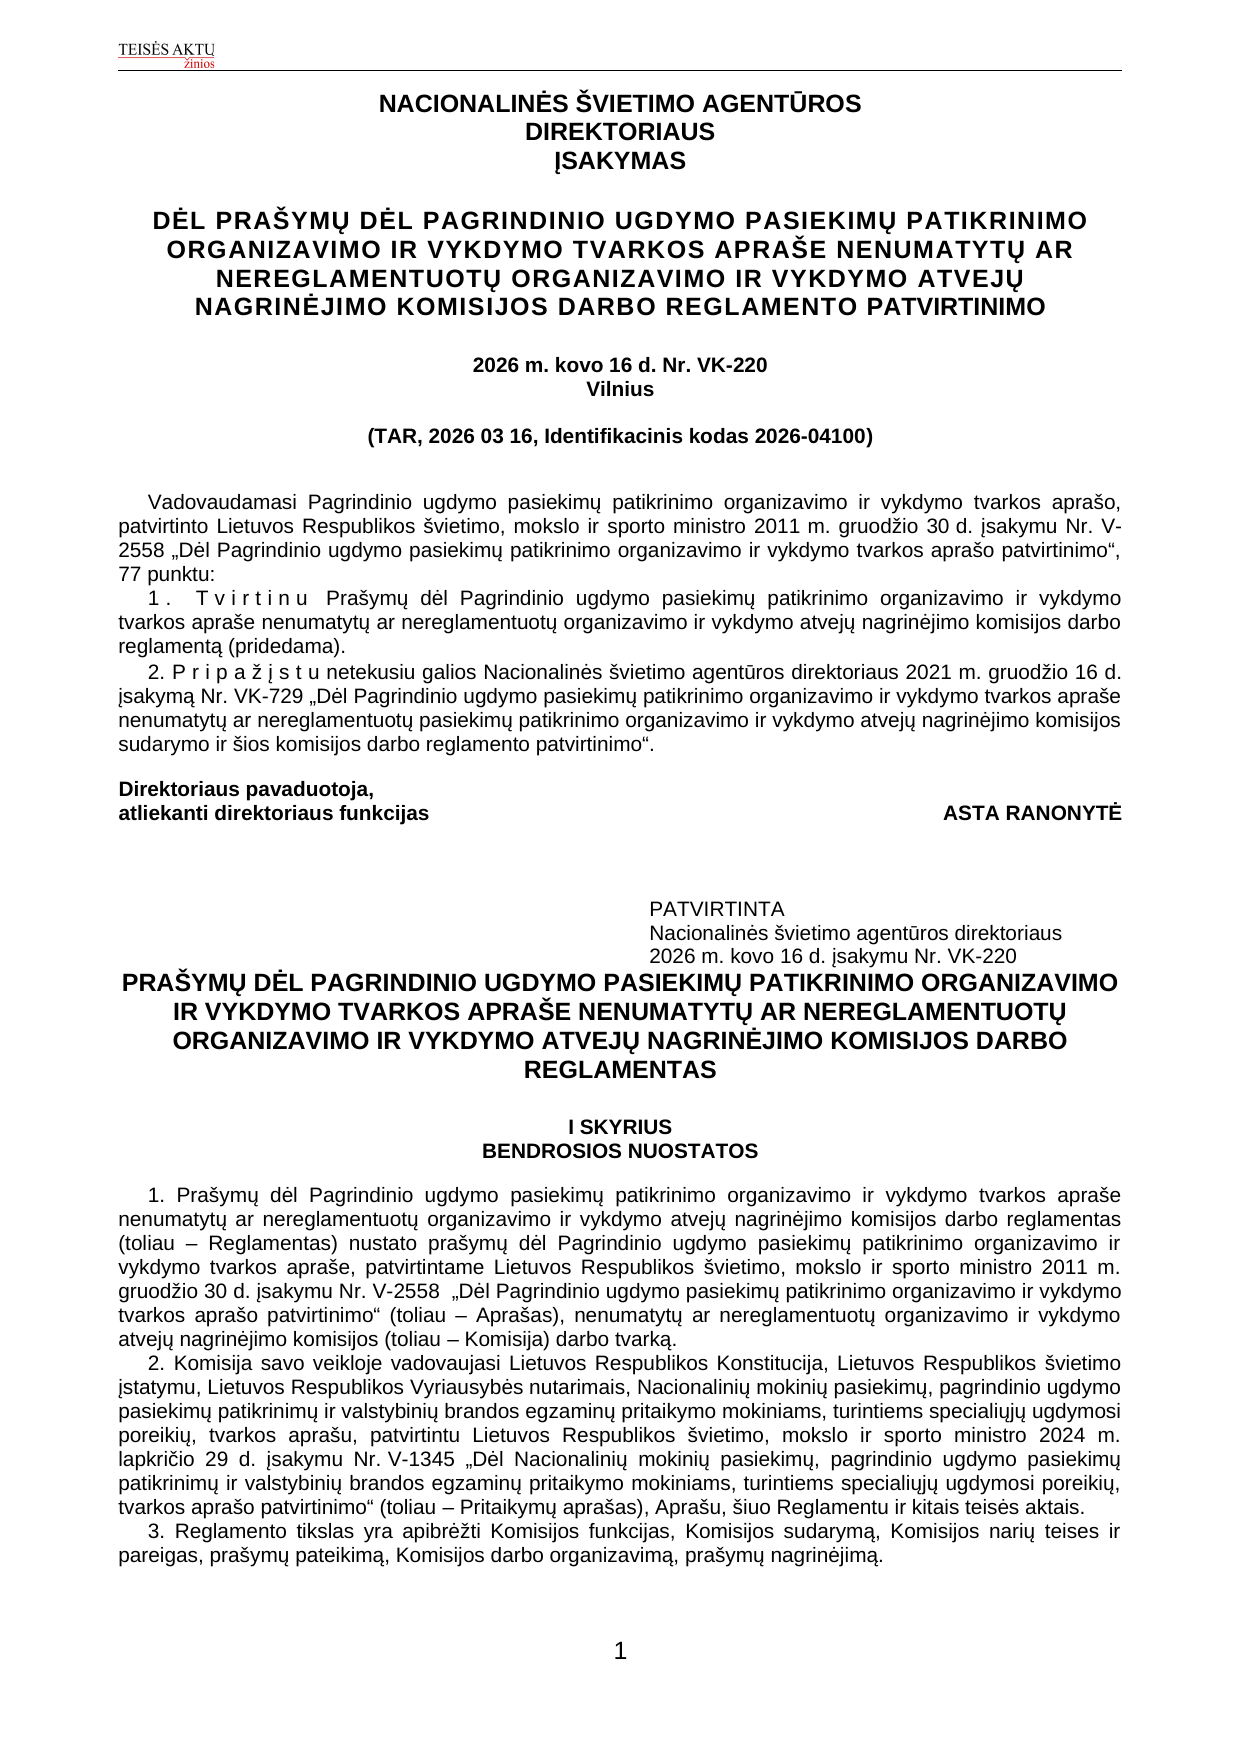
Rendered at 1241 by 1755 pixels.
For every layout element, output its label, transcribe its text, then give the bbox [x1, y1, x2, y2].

text 1. Tvirtinu Prašymų dėl Pagrindinio ugdymo pasiekimų patikrinimo organizavimo ir vykdymo tvarkos apraše nenumatytų ar nereglamentuotų organizavimo ir vykdymo atvejų nagrinėjimo komisijos darbo reglamentą (pridedama). [118, 586, 1122, 658]
text 1. Prašymų dėl Pagrindinio ugdymo pasiekimų patikrinimo organizavimo ir vykdymo tvarkos apraše nenumatytų ar nereglamentuotų organizavimo ir vykdymo atvejų nagrinėjimo komisijos darbo reglamentas (toliau – Reglamentas) nustato prašymų dėl Pagrindinio ugdymo pasiekimų patikrinimo organizavimo ir vykdymo tvarkos apraše, patvirtintame Lietuvos Respublikos švietimo, mokslo ir sporto ministro 2011 m. gruodžio 30 d. įsakymu Nr. V-2558 „Dėl Pagrindinio ugdymo pasiekimų patikrinimo organizavimo ir vykdymo tvarkos aprašo patvirtinimo“ (toliau – Aprašas), nenumatytų ar nereglamentuotų organizavimo ir vykdymo atvejų nagrinėjimo komisijos (toliau – Komisija) darbo tvarką. [118, 1183, 1122, 1351]
text Direktoriaus pavaduotoja, atliekanti direktoriaus funkcijas Asta Ranonytė [118, 777, 1122, 824]
text 2. Komisija savo veikloje vadovaujasi Lietuvos Respublikos Konstitucija, Lietuvos Respublikos švietimo įstatymu, Lietuvos Respublikos Vyriausybės nutarimais, Nacionalinių mokinių pasiekimų, pagrindinio ugdymo pasiekimų patikrinimų ir valstybinių brandos egzaminų pritaikymo mokiniams, turintiems specialiųjų ugdymosi poreikių, tvarkos aprašu, patvirtintu Lietuvos Respublikos švietimo, mokslo ir sporto ministro 2024 m. lapkričio 29 d. įsakymu Nr. V-1345 „Dėl Nacionalinių mokinių pasiekimų, pagrindinio ugdymo pasiekimų patikrinimų ir valstybinių brandos egzaminų pritaikymo mokiniams, turintiems specialiųjų ugdymosi poreikių, tvarkos aprašo patvirtinimo“ (toliau – Pritaikymų aprašas), Aprašu, šiuo Reglamentu ir kitais teisės aktais. [118, 1351, 1122, 1519]
text 3. Reglamento tikslas yra apibrėžti Komisijos funkcijas, Komisijos sudarymą, Komisijos narių teises ir pareigas, prašymų pateikimą, Komisijos darbo organizavimą, prašymų nagrinėjimą. [118, 1519, 1122, 1567]
text PATVIRTINTA Nacionalinės švietimo agentūros direktoriaus 2026 m. kovo 16 d. įsakymu Nr. VK-220 [649, 896, 1122, 968]
text DĖL PRAŠYMŲ DĖL PAGRINDINIO UGDYMO PASIEKIMŲ PATIKRINIMO ORGANIZAVIMO IR VYKDYMO TVARKOS APRAŠE NENUMATYTŲ AR NEREGLAMENTUOTŲ ORGANIZAVIMO IR VYKDYMO ATVEJŲ NAGRINĖJIMO KOMISIJOS DARBO REGLAMENTO PATVIRTINIMO [118, 206, 1122, 321]
text 2. Pripažįstu netekusiu galios Nacionalinės švietimo agentūros direktoriaus 2021 m. gruodžio 16 d. įsakymą Nr. VK-729 „Dėl Pagrindinio ugdymo pasiekimų patikrinimo organizavimo ir vykdymo tvarkos apraše nenumatytų ar nereglamentuotų pasiekimų patikrinimo organizavimo ir vykdymo atvejų nagrinėjimo komisijos sudarymo ir šios komisijos darbo reglamento patvirtinimo“. [118, 660, 1122, 756]
text Vadovaudamasi Pagrindinio ugdymo pasiekimų patikrinimo organizavimo ir vykdymo tvarkos aprašo, patvirtinto Lietuvos Respublikos švietimo, mokslo ir sporto ministro 2011 m. gruodžio 30 d. įsakymu Nr. V-2558 „Dėl Pagrindinio ugdymo pasiekimų patikrinimo organizavimo ir vykdymo tvarkos aprašo patvirtinimo“, 77 punktu: [118, 490, 1122, 586]
text NACIONALINĖS ŠVIETIMO AGENTŪROS DIREKTORIAUS ĮSAKYMAS [118, 89, 1122, 175]
text 2026 m. kovo 16 d. Nr. VK-220 Vilnius (TAR, 2026 03 16, Identifikacinis kodas 2026-04100) [118, 352, 1122, 448]
text I SKYRIUS BENDROSIOS NUOSTATOS [118, 1114, 1122, 1162]
text PRAŠYMŲ DĖL PAGRINDINIO UGDYMO PASIEKIMŲ PATIKRINIMO ORGANIZAVIMO IR VYKDYMO TVARKOS APRAŠE NENUMATYTŲ AR NEREGLAMENTUOTŲ ORGANIZAVIMO IR VYKDYMO ATVEJŲ NAGRINĖJIMO KOMISIJOS DARBO REGLAMENTAS [118, 968, 1122, 1083]
